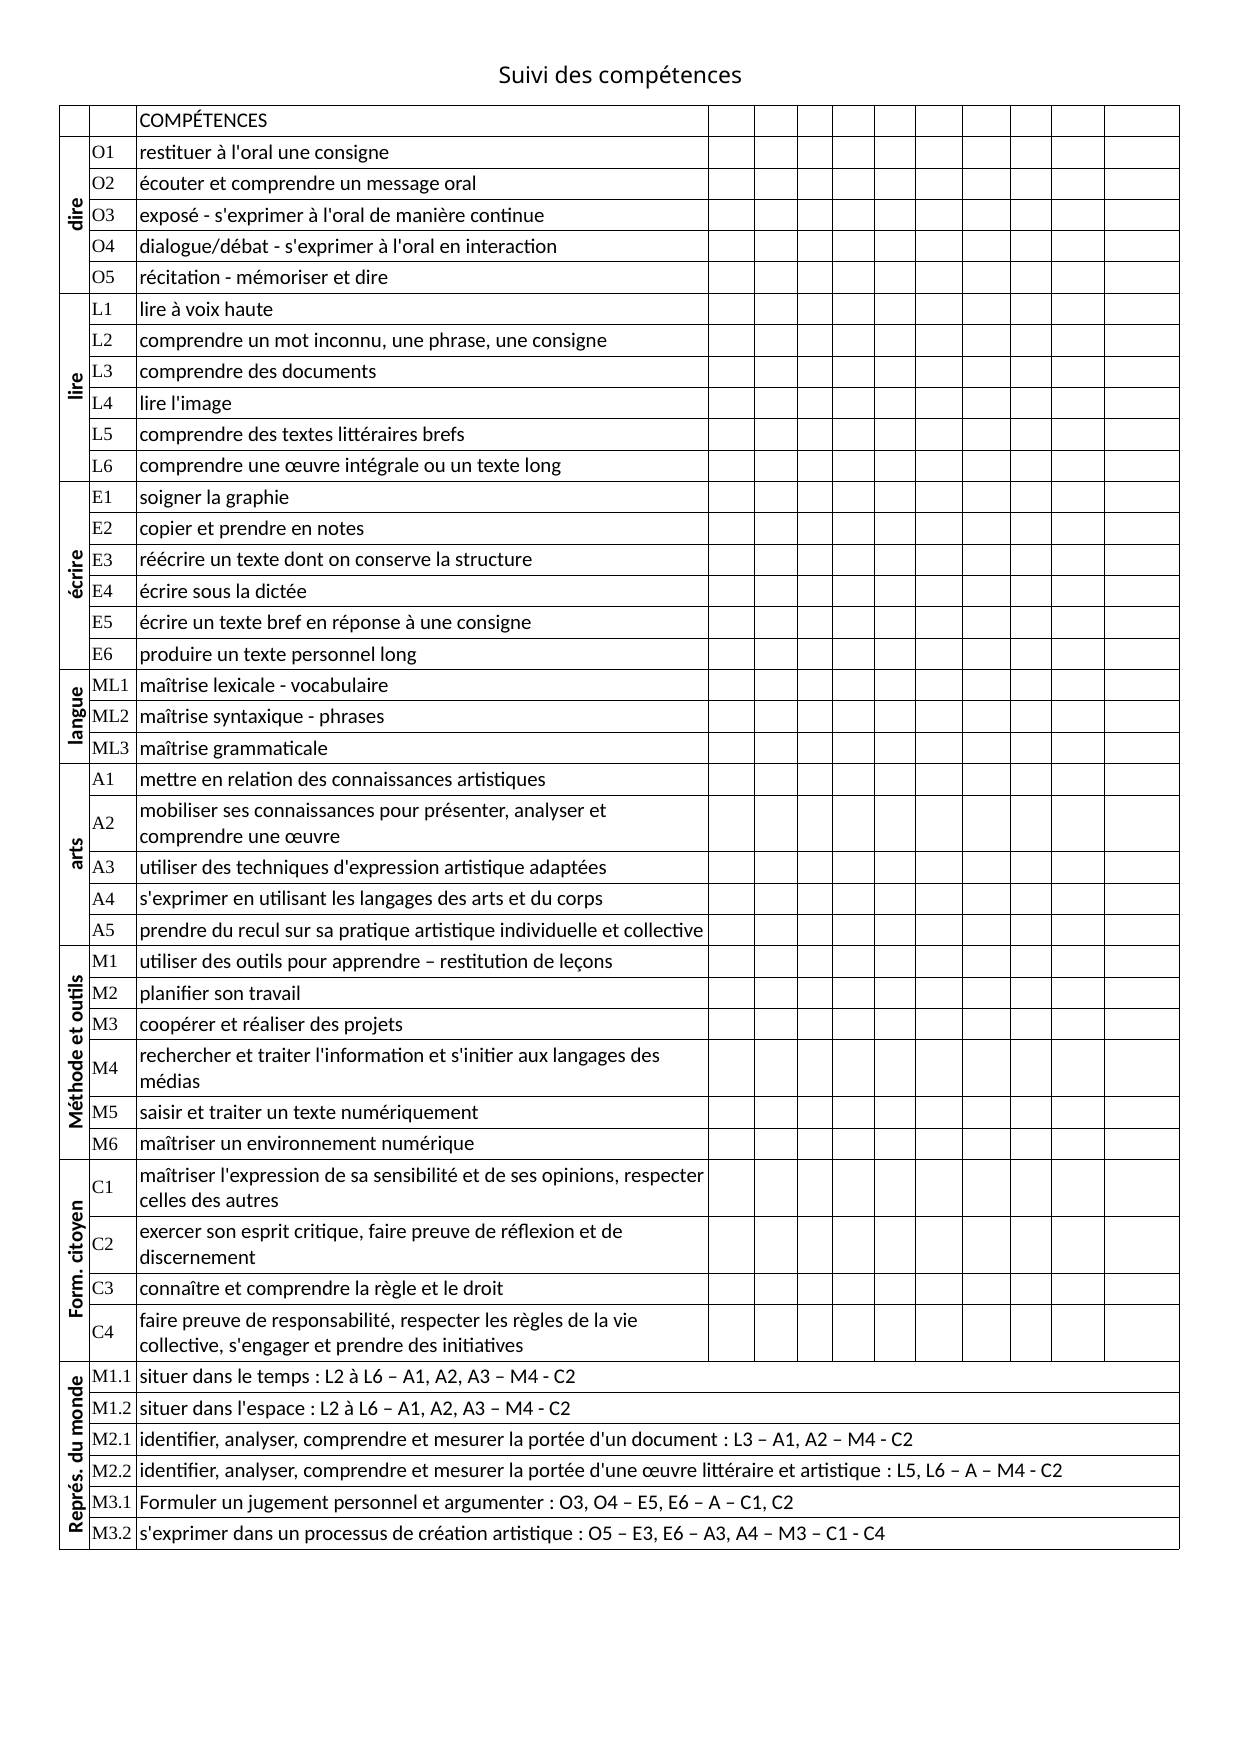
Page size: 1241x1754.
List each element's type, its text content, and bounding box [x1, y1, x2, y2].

table_cell [755, 701, 797, 732]
table_cell coopérer et réaliser des projets [137, 1009, 708, 1039]
table_cell [1052, 701, 1104, 732]
table_cell lire à voix haute [137, 294, 708, 324]
table_cell [755, 513, 797, 544]
table_cell [833, 796, 874, 851]
table_cell [755, 169, 797, 199]
table_cell E6 [90, 639, 136, 669]
table_cell [798, 1160, 832, 1216]
table_cell comprendre une œuvre intégrale ou un texte long [137, 451, 708, 481]
table_cell [755, 482, 797, 512]
table_cell [1052, 1305, 1104, 1361]
table_cell [916, 701, 962, 732]
table_cell [916, 1040, 962, 1096]
table_cell [798, 137, 832, 167]
table_cell [1105, 451, 1179, 481]
table_cell [875, 388, 915, 418]
table_cell [755, 137, 797, 167]
table_cell [1011, 1129, 1051, 1159]
table_cell [1052, 607, 1104, 638]
table_cell [709, 1009, 754, 1039]
table_cell [1052, 1009, 1104, 1039]
table_cell [755, 576, 797, 606]
table_cell [916, 639, 962, 669]
table_cell [1105, 1274, 1179, 1304]
table_cell [709, 1040, 754, 1096]
table_cell [833, 169, 874, 199]
table_cell [963, 1160, 1010, 1216]
table_cell écrire un texte bref en réponse à une consigne [137, 607, 708, 638]
table_cell [916, 576, 962, 606]
table_cell O1 [90, 137, 136, 167]
table_cell [755, 545, 797, 575]
table_cell [1052, 262, 1104, 293]
table_cell [963, 513, 1010, 544]
table_cell [875, 1274, 915, 1304]
table_cell produire un texte personnel long [137, 639, 708, 669]
table_cell [1011, 670, 1051, 700]
table_cell [916, 200, 962, 230]
table_cell [963, 1129, 1010, 1159]
table_cell A1 [90, 764, 136, 794]
table_cell [1011, 607, 1051, 638]
table_cell [875, 701, 915, 732]
table_cell [833, 915, 874, 945]
table_cell [1105, 1040, 1179, 1096]
table_cell [963, 733, 1010, 763]
table_cell [709, 451, 754, 481]
table_cell [798, 419, 832, 449]
table_cell [798, 764, 832, 794]
table_cell [875, 262, 915, 293]
table_cell [963, 1274, 1010, 1304]
table_cell [1011, 852, 1051, 883]
table_cell [1052, 1097, 1104, 1127]
table_cell [875, 1040, 915, 1096]
table_cell [755, 607, 797, 638]
table_cell [755, 1129, 797, 1159]
table_cell [916, 545, 962, 575]
table_cell maîtrise grammaticale [137, 733, 708, 763]
table_cell [875, 513, 915, 544]
table_cell O3 [90, 200, 136, 230]
table_cell connaître et comprendre la règle et le droit [137, 1274, 708, 1304]
table_cell [963, 946, 1010, 977]
table_cell [1011, 764, 1051, 794]
table_cell [798, 607, 832, 638]
table_cell récitation - mémoriser et dire [137, 262, 708, 293]
table_cell [916, 357, 962, 387]
table_cell C2 [90, 1217, 136, 1272]
table_cell [1011, 1160, 1051, 1216]
table_cell [798, 701, 832, 732]
table_cell [1105, 482, 1179, 512]
table_cell [1011, 451, 1051, 481]
table_header [1052, 106, 1104, 136]
table_cell [755, 978, 797, 1008]
table_cell [875, 852, 915, 883]
table_cell [833, 357, 874, 387]
table_cell [798, 294, 832, 324]
table_cell [1052, 419, 1104, 449]
table_cell [1011, 357, 1051, 387]
table_cell [1011, 796, 1051, 851]
table_cell [1105, 733, 1179, 763]
table_cell [798, 884, 832, 914]
table_cell [875, 169, 915, 199]
table_cell [798, 852, 832, 883]
table_cell [1011, 701, 1051, 732]
table_cell [1052, 852, 1104, 883]
table_cell saisir et traiter un texte numériquement [137, 1097, 708, 1127]
table_cell [963, 169, 1010, 199]
table_cell [1052, 137, 1104, 167]
table_cell [916, 733, 962, 763]
table_cell [1011, 169, 1051, 199]
table_cell [963, 915, 1010, 945]
table_cell [875, 946, 915, 977]
table_cell [875, 419, 915, 449]
table_cell [798, 451, 832, 481]
table_cell [916, 451, 962, 481]
table_cell [755, 1160, 797, 1216]
table_cell [798, 1274, 832, 1304]
table_cell [1052, 513, 1104, 544]
table_cell [1052, 1274, 1104, 1304]
table_cell [916, 796, 962, 851]
table_cell [833, 1129, 874, 1159]
table_cell [1105, 137, 1179, 167]
table_cell [1052, 325, 1104, 356]
table_cell M1 [90, 946, 136, 977]
table_cell [1105, 325, 1179, 356]
table_cell [1011, 482, 1051, 512]
table_cell E5 [90, 607, 136, 638]
table_header [755, 106, 797, 136]
table_cell [833, 764, 874, 794]
table_cell [755, 1040, 797, 1096]
table_cell [709, 325, 754, 356]
table_cell [709, 852, 754, 883]
table_cell [1052, 388, 1104, 418]
table_cell [875, 325, 915, 356]
table_cell [1105, 419, 1179, 449]
table_cell Formuler un jugement personnel et argumenter : O3, O4 – E5, E6 – A – C1, C2 [137, 1487, 1179, 1517]
table_cell [1052, 357, 1104, 387]
table_cell faire preuve de responsabilité, respecter les règles de la vie collective, s'engager et prendre des initiatives [137, 1305, 708, 1361]
table_cell [963, 1097, 1010, 1127]
table_cell [798, 946, 832, 977]
table_cell mettre en relation des connaissances artistiques [137, 764, 708, 794]
table_cell [1011, 733, 1051, 763]
table_cell [709, 1129, 754, 1159]
table_cell [833, 451, 874, 481]
table_cell [963, 419, 1010, 449]
table_cell [916, 852, 962, 883]
table_cell [916, 1305, 962, 1361]
table_cell [963, 1305, 1010, 1361]
table_cell mobiliser ses connaissances pour présenter, analyser et comprendre une œuvre [137, 796, 708, 851]
table_cell [1052, 764, 1104, 794]
table_cell [798, 231, 832, 261]
table_cell [709, 200, 754, 230]
table_cell [798, 357, 832, 387]
table_cell [755, 325, 797, 356]
table_cell [755, 1217, 797, 1272]
table_cell [916, 764, 962, 794]
table_cell [1052, 482, 1104, 512]
table_cell [963, 294, 1010, 324]
table_cell M6 [90, 1129, 136, 1159]
table_cell [833, 701, 874, 732]
table_cell [875, 231, 915, 261]
table_cell [709, 482, 754, 512]
table_cell [1052, 978, 1104, 1008]
table_cell [833, 513, 874, 544]
table_cell M3.1 [90, 1487, 136, 1517]
table_cell ML1 [90, 670, 136, 700]
table_cell [833, 852, 874, 883]
table_cell [755, 1274, 797, 1304]
table_cell Form. citoyen [60, 1160, 89, 1361]
table_cell [833, 545, 874, 575]
table_cell [916, 915, 962, 945]
table_cell [916, 513, 962, 544]
table_cell [1105, 607, 1179, 638]
table_cell [709, 1217, 754, 1272]
table_cell [709, 607, 754, 638]
table_cell [875, 1160, 915, 1216]
table_cell [1105, 1009, 1179, 1039]
table_cell ML3 [90, 733, 136, 763]
table_header [875, 106, 915, 136]
table_cell [1011, 1217, 1051, 1272]
table_cell [1011, 419, 1051, 449]
table_cell [755, 1097, 797, 1127]
table_cell [798, 388, 832, 418]
table_cell [1105, 576, 1179, 606]
table_cell [709, 946, 754, 977]
table_cell [963, 388, 1010, 418]
table_cell [1052, 231, 1104, 261]
table_cell [755, 200, 797, 230]
table_header [963, 106, 1010, 136]
table_cell [833, 946, 874, 977]
table_cell A3 [90, 852, 136, 883]
table_cell [1105, 701, 1179, 732]
table_cell [916, 1097, 962, 1127]
table_cell copier et prendre en notes [137, 513, 708, 544]
table_cell [1105, 1217, 1179, 1272]
table_cell [1052, 1040, 1104, 1096]
table_cell [1105, 978, 1179, 1008]
table_cell [1052, 1217, 1104, 1272]
table_cell [1052, 796, 1104, 851]
table_cell C1 [90, 1160, 136, 1216]
table_cell [1011, 137, 1051, 167]
table_cell O2 [90, 169, 136, 199]
table_cell [1052, 946, 1104, 977]
table_cell [1105, 639, 1179, 669]
table_cell [833, 607, 874, 638]
table_cell langue [60, 670, 89, 763]
table_header [798, 106, 832, 136]
table_cell lire [60, 294, 89, 481]
table_cell [1105, 1097, 1179, 1127]
table_cell [709, 884, 754, 914]
table_cell [875, 137, 915, 167]
table_cell [963, 482, 1010, 512]
table_cell comprendre un mot inconnu, une phrase, une consigne [137, 325, 708, 356]
table_cell [1052, 169, 1104, 199]
table_cell E3 [90, 545, 136, 575]
table_cell [916, 884, 962, 914]
table_cell [798, 262, 832, 293]
table_cell [1052, 639, 1104, 669]
table_cell [755, 388, 797, 418]
table_cell [916, 419, 962, 449]
table_cell [1011, 325, 1051, 356]
table_cell M5 [90, 1097, 136, 1127]
table_cell [755, 884, 797, 914]
table_cell [833, 1040, 874, 1096]
table_cell [755, 639, 797, 669]
table_cell M2.2 [90, 1456, 136, 1486]
table_cell [1105, 1305, 1179, 1361]
table_cell [963, 884, 1010, 914]
table_cell [963, 670, 1010, 700]
table_cell [1011, 388, 1051, 418]
table_cell A5 [90, 915, 136, 945]
table_cell [833, 200, 874, 230]
table_cell [963, 639, 1010, 669]
table_cell [755, 852, 797, 883]
table_header [1011, 106, 1051, 136]
table_cell maîtrise lexicale - vocabulaire [137, 670, 708, 700]
table_cell [1105, 231, 1179, 261]
table_cell [916, 1217, 962, 1272]
table_cell L1 [90, 294, 136, 324]
table_cell [1011, 1305, 1051, 1361]
table_cell [798, 1305, 832, 1361]
table_cell [963, 262, 1010, 293]
table_cell [875, 915, 915, 945]
table_cell [875, 200, 915, 230]
table_header [60, 106, 89, 136]
table_cell M3 [90, 1009, 136, 1039]
table_cell [1011, 1009, 1051, 1039]
table_cell [916, 978, 962, 1008]
table_cell [875, 576, 915, 606]
table_cell [875, 357, 915, 387]
table_cell [916, 325, 962, 356]
table_cell [1011, 513, 1051, 544]
table_cell maîtriser un environnement numérique [137, 1129, 708, 1159]
table_cell [1011, 946, 1051, 977]
table_cell [916, 1160, 962, 1216]
table_cell [709, 513, 754, 544]
table_cell lire l'image [137, 388, 708, 418]
table_cell [755, 915, 797, 945]
table_cell L3 [90, 357, 136, 387]
table_cell [875, 1097, 915, 1127]
table_cell [833, 1160, 874, 1216]
table_cell [709, 419, 754, 449]
table_cell [963, 137, 1010, 167]
table_cell M2.1 [90, 1424, 136, 1454]
table_cell [833, 262, 874, 293]
table_cell [755, 231, 797, 261]
table_cell E4 [90, 576, 136, 606]
table_cell [833, 978, 874, 1008]
text Suivi des compétences [59, 59, 1181, 90]
table_cell [709, 388, 754, 418]
table_cell comprendre des textes littéraires brefs [137, 419, 708, 449]
table_cell [1052, 1129, 1104, 1159]
table_header [1105, 106, 1179, 136]
table_cell identifier, analyser, comprendre et mesurer la portée d'une œuvre littéraire et artistique : L5, L6 – A – M4 - C2 [137, 1456, 1179, 1486]
table_cell E2 [90, 513, 136, 544]
table_cell [833, 419, 874, 449]
table_header [709, 106, 754, 136]
table_cell L2 [90, 325, 136, 356]
table_cell exercer son esprit critique, faire preuve de réflexion et de discernement [137, 1217, 708, 1272]
table_cell [916, 1129, 962, 1159]
table_cell [798, 513, 832, 544]
table_cell [1105, 513, 1179, 544]
table_cell [709, 915, 754, 945]
table_cell [798, 1129, 832, 1159]
table_cell [963, 701, 1010, 732]
table_cell [963, 325, 1010, 356]
table_cell écrire sous la dictée [137, 576, 708, 606]
table_cell [755, 357, 797, 387]
table_cell C3 [90, 1274, 136, 1304]
table_cell [709, 231, 754, 261]
table_cell [916, 169, 962, 199]
table_cell [963, 852, 1010, 883]
table_cell [1105, 796, 1179, 851]
table_cell A2 [90, 796, 136, 851]
table_cell M1.1 [90, 1362, 136, 1392]
table_cell [1011, 294, 1051, 324]
table_cell s'exprimer dans un processus de création artistique : O5 – E3, E6 – A3, A4 – M3 – C1 - C4 [137, 1518, 1179, 1549]
table_cell [1105, 200, 1179, 230]
table_cell L4 [90, 388, 136, 418]
table_cell [875, 733, 915, 763]
table_cell [963, 607, 1010, 638]
table_cell [755, 764, 797, 794]
table_cell [709, 1274, 754, 1304]
table_cell [916, 1274, 962, 1304]
table_cell M1.2 [90, 1393, 136, 1423]
table_cell rechercher et traiter l'information et s'initier aux langages des médias [137, 1040, 708, 1096]
table_cell [963, 200, 1010, 230]
table_cell [798, 1217, 832, 1272]
table_cell M2 [90, 978, 136, 1008]
table_cell [1105, 946, 1179, 977]
table_cell [833, 1009, 874, 1039]
table_cell [1105, 169, 1179, 199]
table_cell [798, 1009, 832, 1039]
table_cell [755, 1009, 797, 1039]
table_cell [875, 1217, 915, 1272]
table_cell [1011, 545, 1051, 575]
table_cell dire [60, 137, 89, 293]
table_cell [709, 1097, 754, 1127]
table_cell [755, 733, 797, 763]
table_cell C4 [90, 1305, 136, 1361]
table_cell [875, 1129, 915, 1159]
table_header [916, 106, 962, 136]
table_cell [963, 796, 1010, 851]
table_cell [1052, 294, 1104, 324]
table_cell [833, 137, 874, 167]
table_cell s'exprimer en utilisant les langages des arts et du corps [137, 884, 708, 914]
table_cell [755, 796, 797, 851]
table_cell [798, 576, 832, 606]
table_cell [833, 670, 874, 700]
table_cell [1011, 1040, 1051, 1096]
table_cell [833, 733, 874, 763]
table_cell [709, 670, 754, 700]
table_cell O4 [90, 231, 136, 261]
table_cell [1011, 200, 1051, 230]
table_cell [798, 545, 832, 575]
table_cell [875, 607, 915, 638]
table_cell Représ. du monde [60, 1362, 89, 1549]
table_cell [875, 670, 915, 700]
table_cell [875, 1305, 915, 1361]
table_cell [833, 482, 874, 512]
table_cell [1105, 670, 1179, 700]
table_cell [963, 1009, 1010, 1039]
table_cell [833, 294, 874, 324]
table_cell [798, 482, 832, 512]
table_cell Méthode et outils [60, 946, 89, 1159]
table_cell [833, 576, 874, 606]
table_cell maîtrise syntaxique - phrases [137, 701, 708, 732]
table_cell [1011, 978, 1051, 1008]
table_cell A4 [90, 884, 136, 914]
table_cell [963, 1040, 1010, 1096]
table_cell [916, 262, 962, 293]
table_cell [963, 451, 1010, 481]
table_cell identifier, analyser, comprendre et mesurer la portée d'un document : L3 – A1, A2 – M4 - C2 [137, 1424, 1179, 1454]
table_cell [1105, 764, 1179, 794]
table_cell [798, 639, 832, 669]
table_cell [1105, 1129, 1179, 1159]
table_cell [755, 419, 797, 449]
table_cell E1 [90, 482, 136, 512]
table_cell [875, 796, 915, 851]
table_cell situer dans l'espace : L2 à L6 – A1, A2, A3 – M4 - C2 [137, 1393, 1179, 1423]
table_cell [1105, 388, 1179, 418]
table_cell [875, 1009, 915, 1039]
table_cell [709, 1305, 754, 1361]
table_cell [709, 733, 754, 763]
table_cell M4 [90, 1040, 136, 1096]
table_cell [709, 978, 754, 1008]
table_cell [709, 1160, 754, 1216]
table_cell [1011, 639, 1051, 669]
table_cell [963, 231, 1010, 261]
table_cell [875, 764, 915, 794]
table_cell [963, 978, 1010, 1008]
table_cell [916, 231, 962, 261]
table_cell [1105, 884, 1179, 914]
table_cell [833, 639, 874, 669]
table_cell [963, 576, 1010, 606]
table_cell [1105, 852, 1179, 883]
table_cell [798, 1097, 832, 1127]
table_cell écrire [60, 482, 89, 669]
table_cell [798, 978, 832, 1008]
table_cell [1011, 1097, 1051, 1127]
table_cell [798, 1040, 832, 1096]
table_cell [798, 670, 832, 700]
table_cell [755, 294, 797, 324]
table_cell [916, 670, 962, 700]
table_cell [916, 482, 962, 512]
table_cell utiliser des outils pour apprendre – restitution de leçons [137, 946, 708, 977]
table_cell soigner la graphie [137, 482, 708, 512]
table_cell [709, 796, 754, 851]
table_cell [1011, 915, 1051, 945]
table_cell [1052, 451, 1104, 481]
table_cell [833, 325, 874, 356]
table_cell utiliser des techniques d'expression artistique adaptées [137, 852, 708, 883]
table_cell [1052, 915, 1104, 945]
table_cell [963, 1217, 1010, 1272]
table_cell [709, 639, 754, 669]
table_cell [833, 1274, 874, 1304]
table_cell [875, 978, 915, 1008]
table_header [833, 106, 874, 136]
table_cell [1052, 884, 1104, 914]
table_cell [709, 764, 754, 794]
table_cell [709, 137, 754, 167]
table_cell [798, 915, 832, 945]
table_cell [916, 388, 962, 418]
table_cell situer dans le temps : L2 à L6 – A1, A2, A3 – M4 - C2 [137, 1362, 1179, 1392]
table_cell [709, 701, 754, 732]
table_cell [1011, 231, 1051, 261]
table_cell [916, 137, 962, 167]
table_cell [1052, 576, 1104, 606]
table_cell [875, 639, 915, 669]
table_cell écouter et comprendre un message oral [137, 169, 708, 199]
table_cell [963, 764, 1010, 794]
table_cell [709, 294, 754, 324]
table_cell [1105, 262, 1179, 293]
table_cell [709, 576, 754, 606]
table_cell L5 [90, 419, 136, 449]
table_cell réécrire un texte dont on conserve la structure [137, 545, 708, 575]
table_cell O5 [90, 262, 136, 293]
table_cell [709, 262, 754, 293]
table_cell [798, 325, 832, 356]
table_cell [833, 1217, 874, 1272]
table_cell ML2 [90, 701, 136, 732]
table_cell [1052, 545, 1104, 575]
table_cell [755, 670, 797, 700]
table_cell [875, 482, 915, 512]
table_cell [1052, 1160, 1104, 1216]
table_cell [1052, 200, 1104, 230]
table_cell [1052, 670, 1104, 700]
table_cell [875, 884, 915, 914]
table_header [90, 106, 136, 136]
table_cell [1011, 1274, 1051, 1304]
table_cell [755, 946, 797, 977]
table_cell [1052, 733, 1104, 763]
table_cell [755, 1305, 797, 1361]
table_cell [709, 357, 754, 387]
table_cell arts [60, 764, 89, 945]
table_cell prendre du recul sur sa pratique artistique individuelle et collective [137, 915, 708, 945]
table_cell dialogue/débat - s'exprimer à l'oral en interaction [137, 231, 708, 261]
table_cell [1011, 576, 1051, 606]
table_cell [833, 884, 874, 914]
table_cell [798, 796, 832, 851]
table_cell [1105, 294, 1179, 324]
table_cell maîtriser l'expression de sa sensibilité et de ses opinions, respecter celles des autres [137, 1160, 708, 1216]
table_cell comprendre des documents [137, 357, 708, 387]
table_cell [1011, 884, 1051, 914]
table_cell [916, 294, 962, 324]
table_cell [798, 733, 832, 763]
table_cell [1105, 545, 1179, 575]
table_cell [916, 1009, 962, 1039]
table_cell [963, 357, 1010, 387]
table_cell [798, 200, 832, 230]
table_header COMPÉTENCES [137, 106, 708, 136]
table_cell [798, 169, 832, 199]
table_cell M3.2 [90, 1518, 136, 1549]
table_cell [1105, 915, 1179, 945]
table_cell [1105, 1160, 1179, 1216]
table_cell [1011, 262, 1051, 293]
table_cell L6 [90, 451, 136, 481]
table_cell [833, 231, 874, 261]
table_cell exposé - s'exprimer à l'oral de manière continue [137, 200, 708, 230]
table_cell [875, 294, 915, 324]
table_cell [755, 451, 797, 481]
table_cell [1105, 357, 1179, 387]
table_cell [833, 388, 874, 418]
table_cell [916, 607, 962, 638]
table_cell restituer à l'oral une consigne [137, 137, 708, 167]
table_cell planifier son travail [137, 978, 708, 1008]
table_cell [833, 1305, 874, 1361]
table_cell [875, 545, 915, 575]
table_cell [755, 262, 797, 293]
table_cell [963, 545, 1010, 575]
table_cell [709, 545, 754, 575]
table_cell [916, 946, 962, 977]
table_cell [875, 451, 915, 481]
table_cell [833, 1097, 874, 1127]
table_cell [709, 169, 754, 199]
